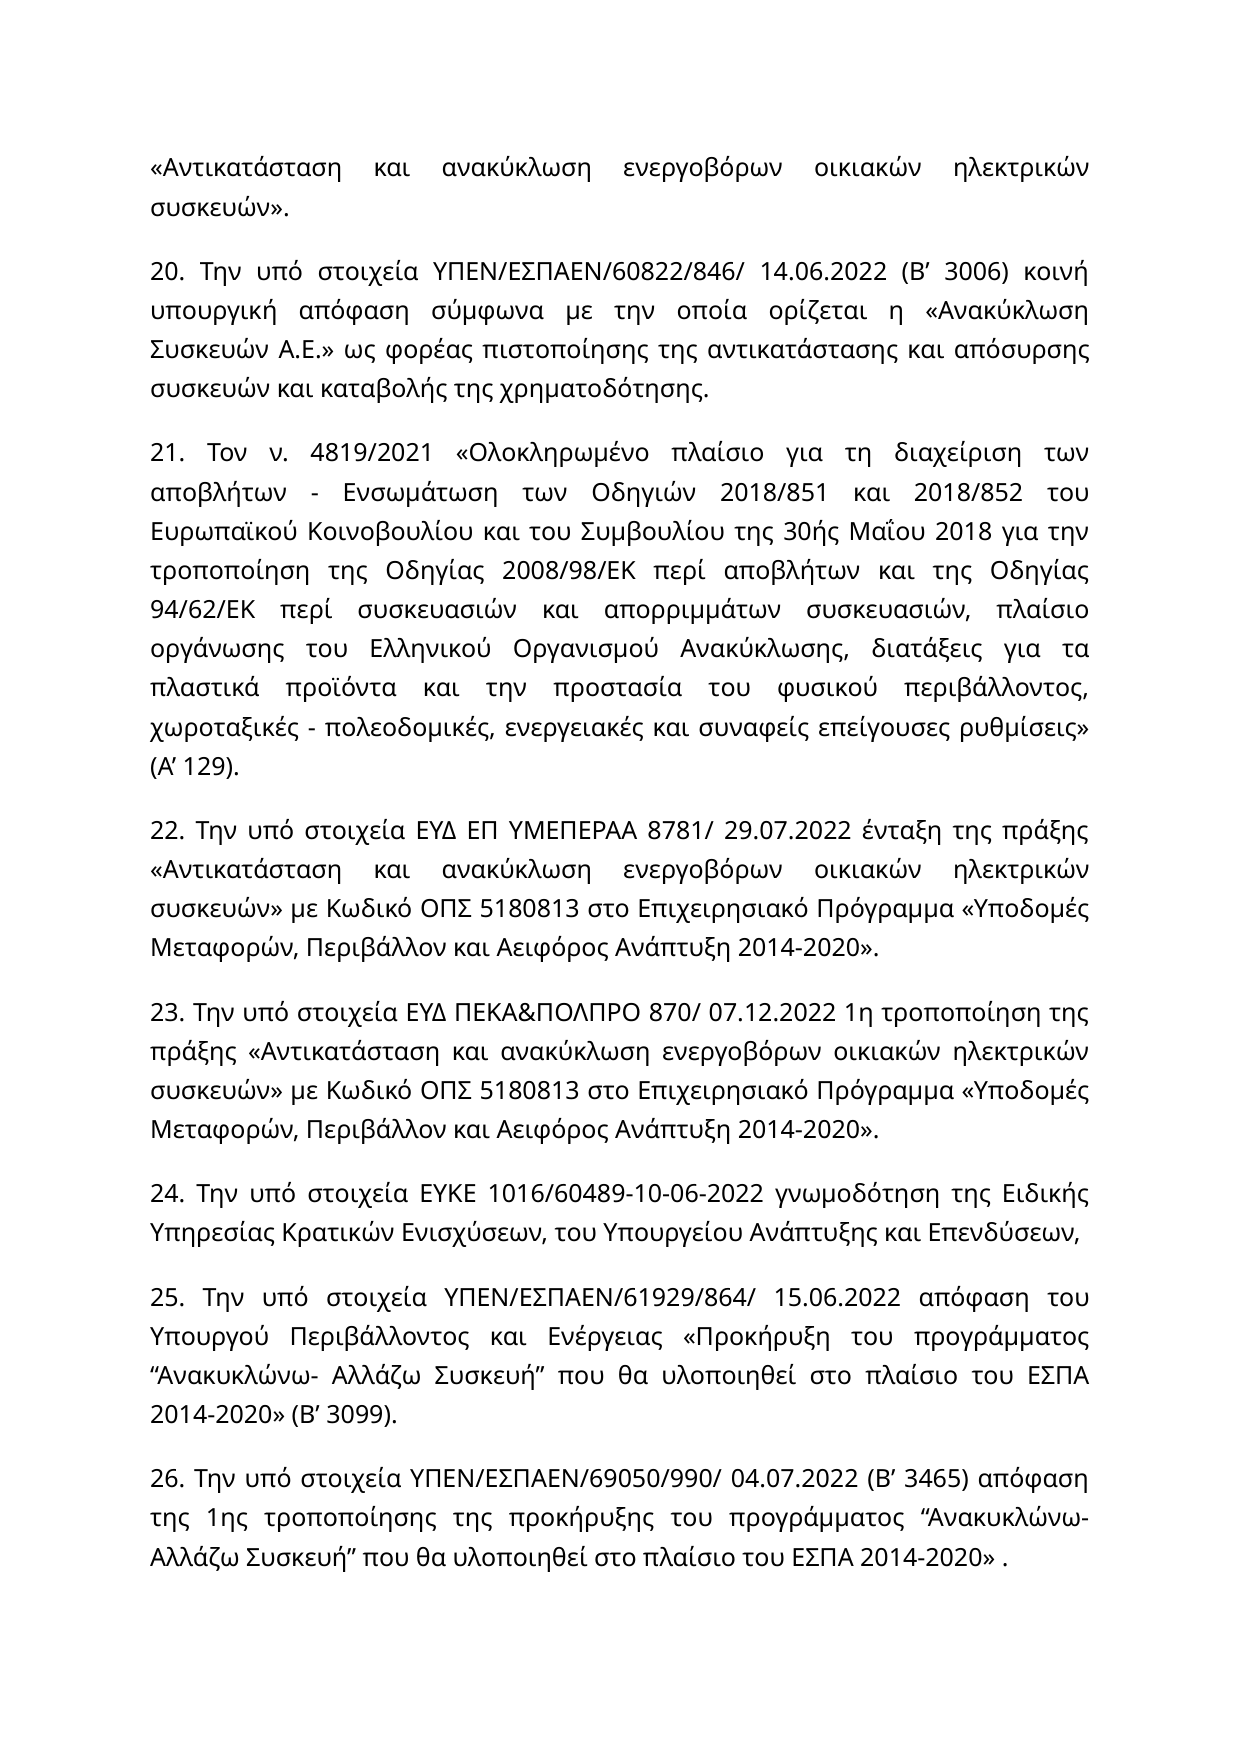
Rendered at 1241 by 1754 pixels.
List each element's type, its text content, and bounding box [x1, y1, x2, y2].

text 26. Την υπό στοιχεία ΥΠΕΝ/ΕΣΠΑΕΝ/69050/990/ 04.07.2022 (Β’ 3465) απόφαση της 1ης τροποποίησης της προκήρυξης του προγράμματος “Ανακυκλώνω-Αλλάζω Συσκευή” που θα υλοποιηθεί στο πλαίσιο του ΕΣΠΑ 2014-2020» . [150, 1461, 1090, 1573]
text 20. Την υπό στοιχεία ΥΠΕΝ/ΕΣΠΑΕΝ/60822/846/ 14.06.2022 (Β’ 3006) κοινή υπουργική απόφαση σύμφωνα με την οποία ορίζεται η «Ανακύκλωση Συσκευών Α.Ε.» ως φορέας πιστοποίησης της αντικατάστασης και απόσυρσης συσκευών και καταβολής της χρηματοδότησης. [150, 253, 1090, 405]
text 24. Την υπό στοιχεία ΕΥΚΕ 1016/60489-10-06-2022 γνωμοδότηση της Ειδικής Υπηρεσίας Κρατικών Ενισχύσεων, του Υπουργείου Ανάπτυξης και Επενδύσεων, [150, 1176, 1090, 1249]
text 25. Την υπό στοιχεία ΥΠΕΝ/ΕΣΠΑΕΝ/61929/864/ 15.06.2022 απόφαση του Υπουργού Περιβάλλοντος και Ενέργειας «Προκήρυξη του προγράμματος “Ανακυκλώνω- Αλλάζω Συσκευή” που θα υλοποιηθεί στο πλαίσιο του ΕΣΠΑ 2014-2020» (Β’ 3099). [150, 1279, 1090, 1431]
text «Αντικατάσταση και ανακύκλωση ενεργοβόρων οικιακών ηλεκτρικών συσκευών». [150, 150, 1090, 223]
text 22. Την υπό στοιχεία ΕΥΔ ΕΠ ΥΜΕΠΕΡΑΑ 8781/ 29.07.2022 ένταξη της πράξης «Αντικατάσταση και ανακύκλωση ενεργοβόρων οικιακών ηλεκτρικών συσκευών» με Κωδικό ΟΠΣ 5180813 στο Επιχειρησιακό Πρόγραμμα «Υποδομές Μεταφορών, Περιβάλλον και Αειφόρος Ανάπτυξη 2014-2020». [150, 812, 1090, 964]
text 23. Την υπό στοιχεία ΕΥΔ ΠΕΚΑ&ΠΟΛΠΡΟ 870/ 07.12.2022 1η τροποποίηση της πράξης «Αντικατάσταση και ανακύκλωση ενεργοβόρων οικιακών ηλεκτρικών συσκευών» με Κωδικό ΟΠΣ 5180813 στο Επιχειρησιακό Πρόγραμμα «Υποδομές Μεταφορών, Περιβάλλον και Αειφόρος Ανάπτυξη 2014-2020». [150, 994, 1090, 1146]
text 21. Τον ν. 4819/2021 «Ολοκληρωμένο πλαίσιο για τη διαχείριση των αποβλήτων - Ενσωμάτωση των Οδηγιών 2018/851 και 2018/852 του Ευρωπαϊκού Κοινοβουλίου και του Συμβουλίου της 30ής Μαΐου 2018 για την τροποποίηση της Οδηγίας 2008/98/ΕΚ περί αποβλήτων και της Οδηγίας 94/62/ΕΚ περί συσκευασιών και απορριμμάτων συσκευασιών, πλαίσιο οργάνωσης του Ελληνικού Οργανισμού Ανακύκλωσης, διατάξεις για τα πλαστικά προϊόντα και την προστασία του φυσικού περιβάλλοντος, χωροταξικές - πολεοδομικές, ενεργειακές και συναφείς επείγουσες ρυθμίσεις» (Α’ 129). [150, 435, 1090, 782]
